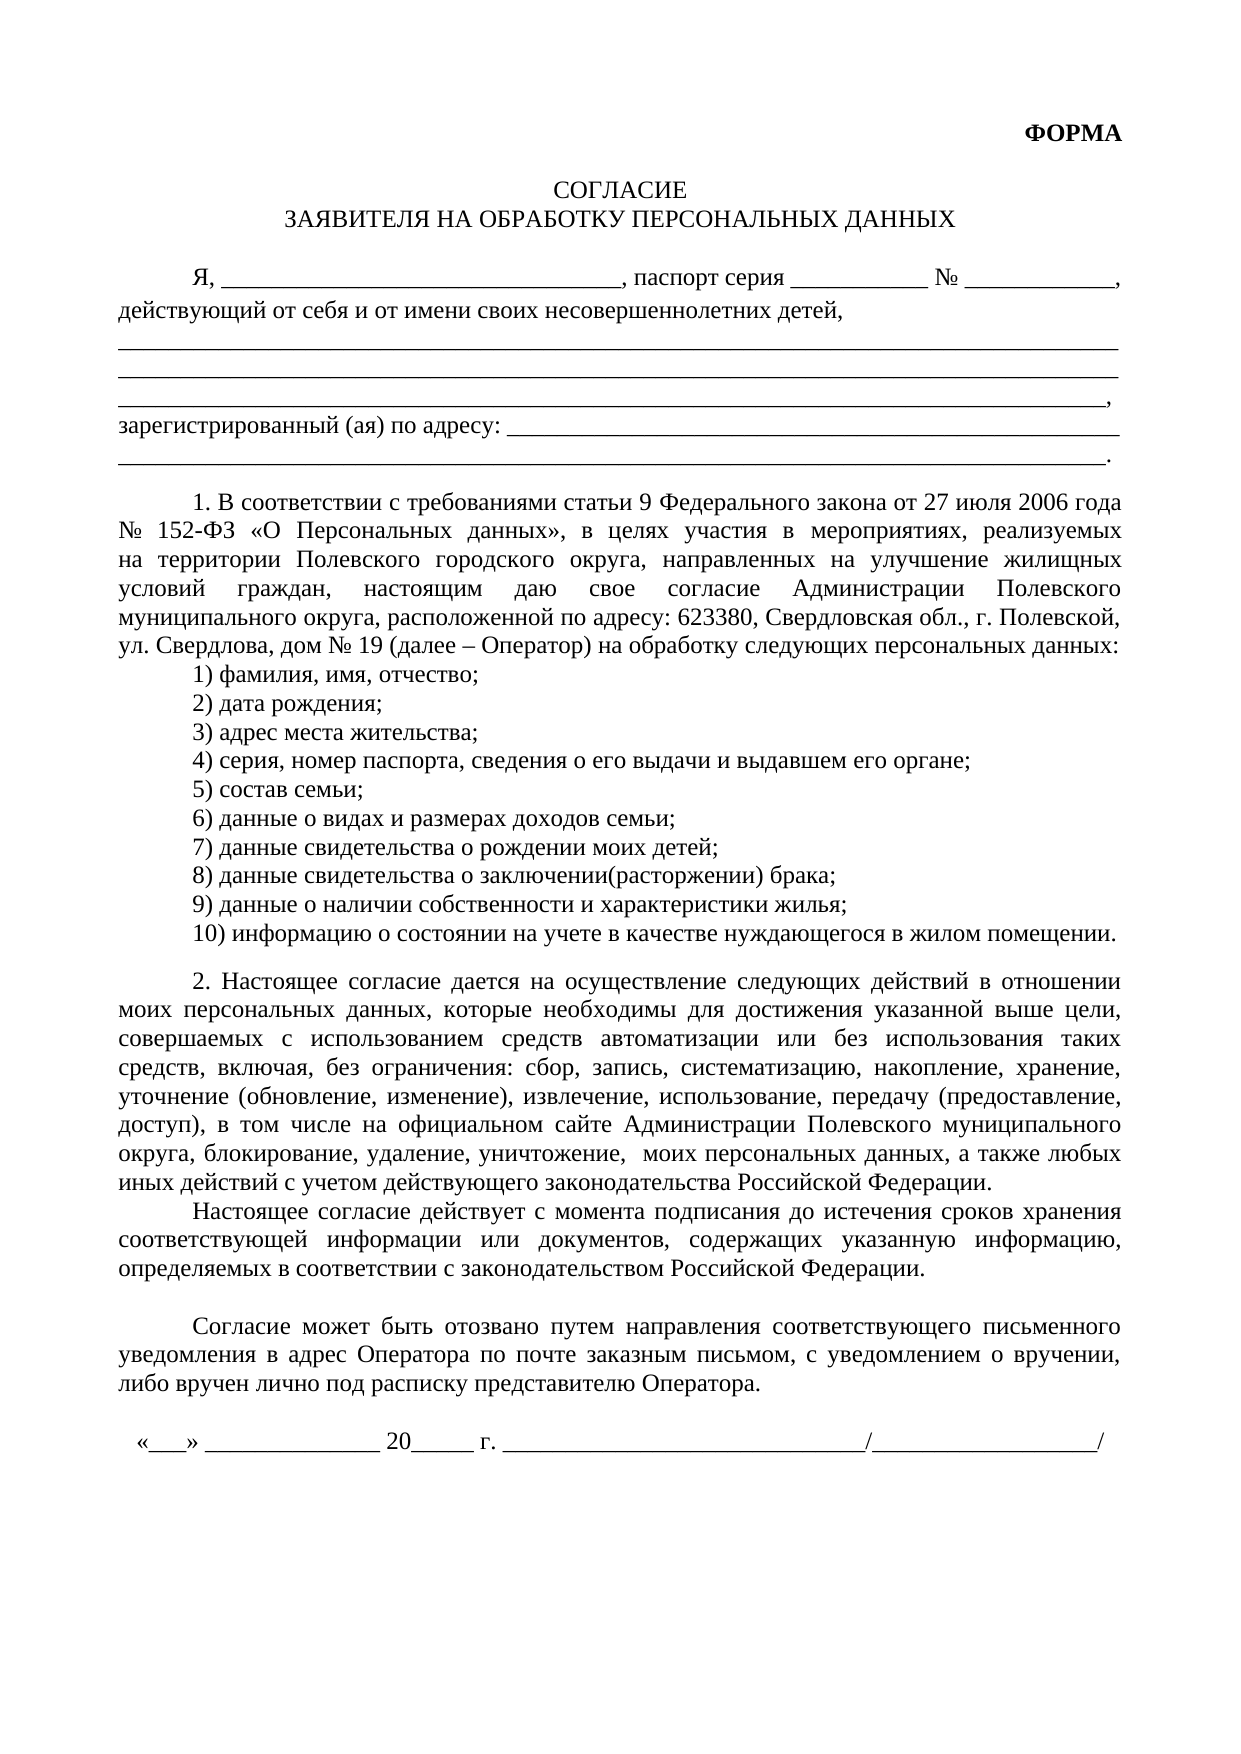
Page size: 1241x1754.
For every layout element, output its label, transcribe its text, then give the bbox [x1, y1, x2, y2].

text 9) данные о наличии собственности и характеристики жилья; [118, 889, 1122, 918]
text 3) адрес места жительства; [118, 717, 1122, 745]
text 4) серия, номер паспорта, сведения о его выдачи и выдавшем его органе; [118, 745, 1122, 774]
text 6) данные о видах и размерах доходов семьи; [118, 803, 1122, 832]
text 8) данные свидетельства о заключении(расторжении) брака; [118, 860, 1122, 889]
text ________________________________________________________________________________ [118, 324, 1122, 352]
text _______________________________________________________________________________, [118, 381, 1122, 410]
text 2) дата рождения; [118, 688, 1122, 717]
text ________________________________________________________________________________ [118, 352, 1122, 381]
text ЗАЯВИТЕЛЯ НА ОБРАБОТКУ ПЕРСОНАЛЬНЫХ ДАННЫХ [118, 204, 1122, 233]
text _______________________________________________________________________________. [118, 439, 1122, 467]
text 1) фамилия, имя, отчество; [118, 659, 1122, 688]
text 1. В соответствии с требованиями статьи 9 Федерального закона от 27 июля 2006 года № 152-ФЗ «О Персональных данных», в целях участия в мероприятиях, реализуемых на территории Полевского городского округа, направленных на улучшение жилищных условий граждан, настоящим даю свое согласие Администрации Полевского муниципального округа, расположенной по адресу: 623380, Свердловская обл., г. Полевской, ул. Свердлова, дом № 19 (далее – Оператор) на обработку следующих персональных данных: [118, 487, 1122, 659]
text зарегистрированный (ая) по адресу: _________________________________________________ [118, 410, 1122, 439]
text «___» ______________ 20_____ г. _____________________________/__________________/ [118, 1426, 1122, 1454]
text 7) данные свидетельства о рождении моих детей; [118, 832, 1122, 860]
text Настоящее согласие действует с момента подписания до истечения сроков хранения соответствующей информации или документов, содержащих указанную информацию, определяемых в соответствии с законодательством Российской Федерации. [118, 1196, 1122, 1282]
text 2. Настоящее согласие дается на осуществление следующих действий в отношении моих персональных данных, которые необходимы для достижения указанной выше цели, совершаемых с использованием средств автоматизации или без использования таких средств, включая, без ограничения: сбор, запись, систематизацию, накопление, хранение, уточнение (обновление, изменение), извлечение, использование, передачу (предоставление, доступ), в том числе на официальном сайте Администрации Полевского муниципального округа, блокирование, удаление, уничтожение, моих персональных данных, а также любых иных действий с учетом действующего законодательства Российской Федерации. [118, 966, 1122, 1196]
text действующий от себя и от имени своих несовершеннолетних детей, [118, 295, 1122, 324]
text СОГЛАСИЕ [118, 176, 1122, 204]
text 5) состав семьи; [118, 774, 1122, 803]
text Согласие может быть отозвано путем направления соответствующего письменного уведомления в адрес Оператора по почте заказным письмом, с уведомлением о вручении, либо вручен лично под расписку представителю Оператора. [118, 1311, 1122, 1397]
text ФОРМА [118, 118, 1122, 147]
text Я, ________________________________, паспорт серия ___________ № ____________, [118, 262, 1122, 291]
text 10) информацию о состоянии на учете в качестве нуждающегося в жилом помещении. [118, 918, 1122, 947]
